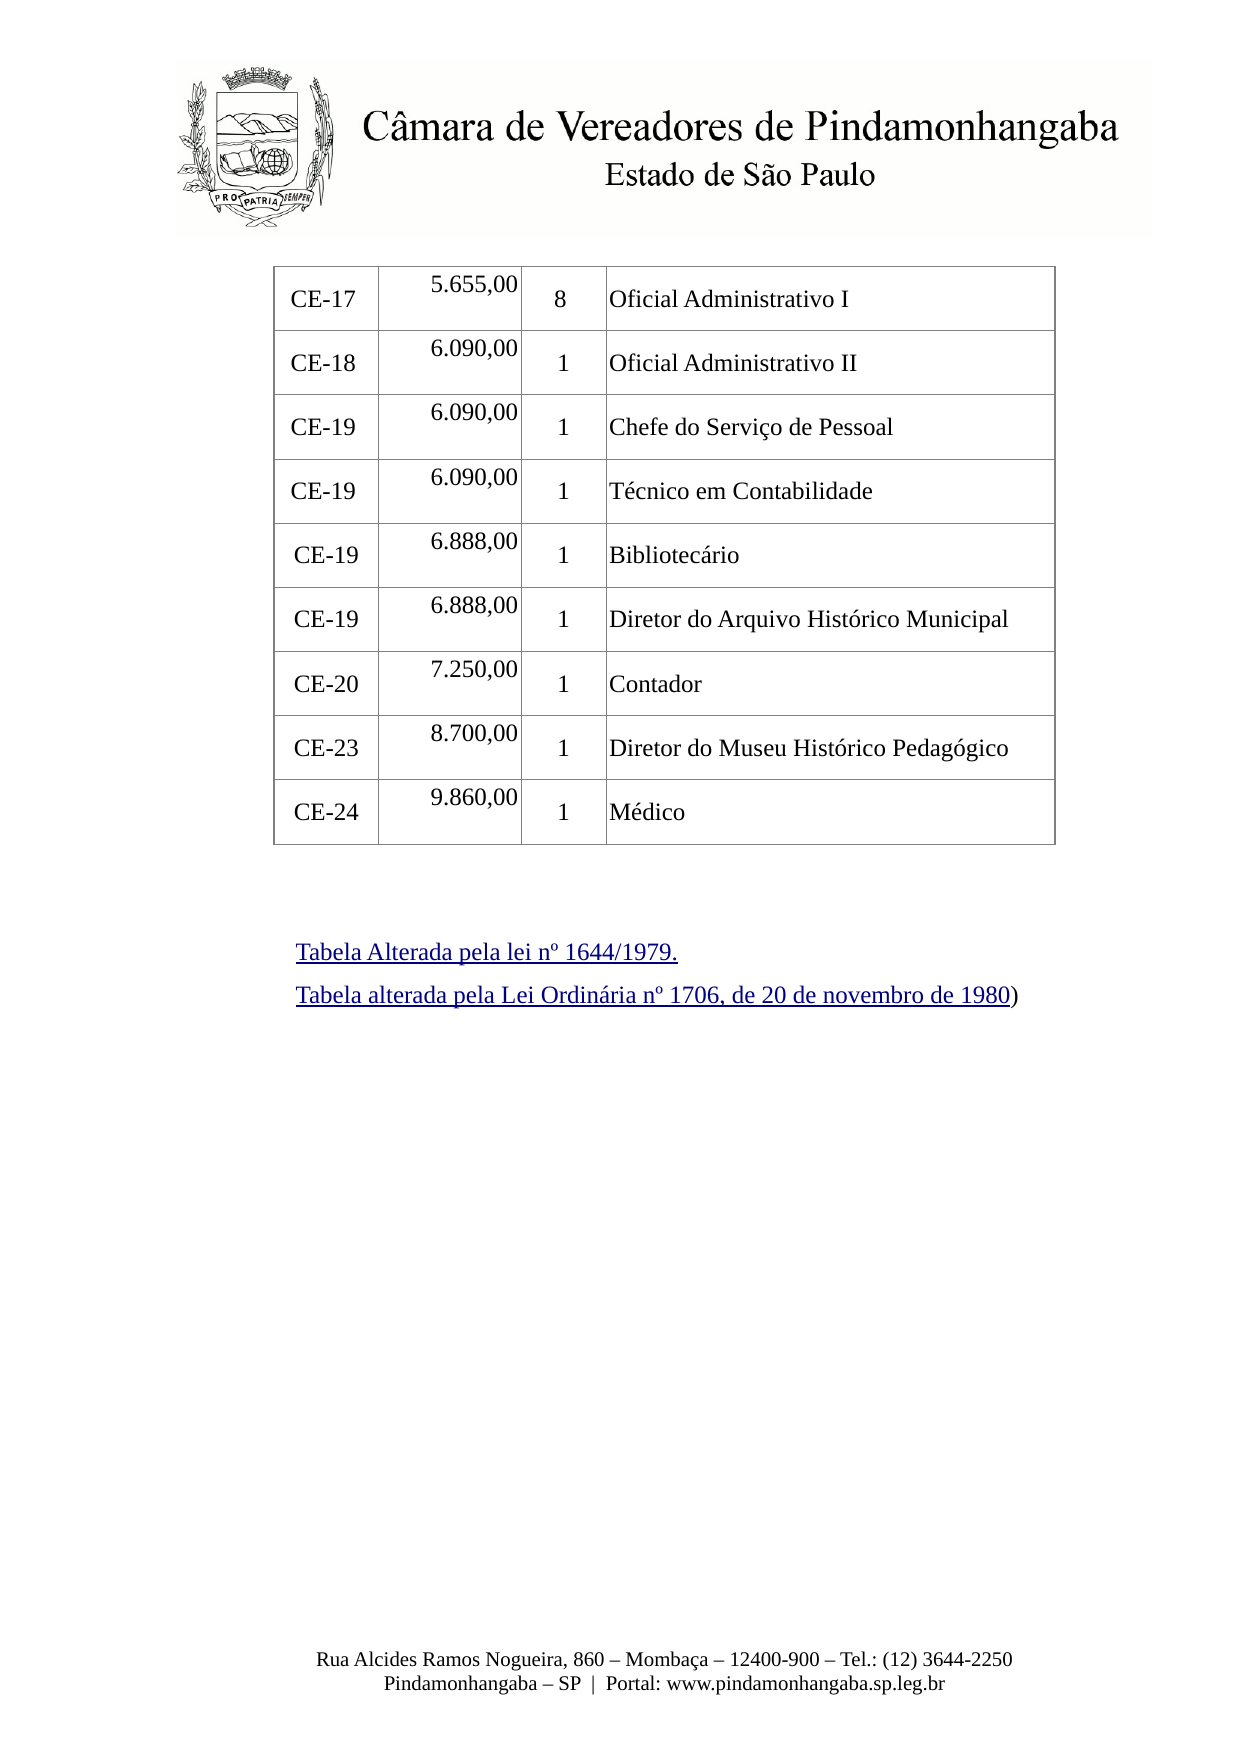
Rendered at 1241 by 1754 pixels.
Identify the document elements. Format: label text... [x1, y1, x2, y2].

table_cell 6.090,00 [379, 395, 521, 458]
table_cell CE-18 [275, 331, 378, 394]
table_cell 1 [522, 395, 606, 458]
table_cell 1 [522, 652, 606, 715]
table_cell CE-23 [275, 716, 378, 779]
table_cell CE-17 [275, 267, 378, 330]
table_cell 1 [522, 460, 606, 523]
table_cell CE-19 [275, 524, 378, 587]
table_cell CE-19 [275, 588, 378, 651]
table_cell Bibliotecário [607, 524, 1054, 587]
table_cell Oficial Administrativo II [607, 331, 1054, 394]
table_cell 9.860,00 [379, 780, 521, 843]
table_cell 1 [522, 331, 606, 394]
table_cell 1 [522, 780, 606, 843]
table_cell 1 [522, 524, 606, 587]
table_cell 8.700,00 [379, 716, 521, 779]
table_cell Diretor do Museu Histórico Pedagógico [607, 716, 1054, 779]
table_cell 5.655,00 [379, 267, 521, 330]
table_cell 6.888,00 [379, 524, 521, 587]
table_cell Técnico em Contabilidade [607, 460, 1054, 523]
table_cell Chefe do Serviço de Pessoal [607, 395, 1054, 458]
table_cell 1 [522, 588, 606, 651]
table_cell CE-19 [275, 460, 378, 523]
table_cell 7.250,00 [379, 652, 521, 715]
table_cell CE-19 [275, 395, 378, 458]
text Tabela alterada pela Lei Ordinária nº 1706, de 20 de novembro de 1980) [177, 980, 1152, 1009]
picture [177, 59, 1152, 236]
text Tabela Alterada pela lei nº 1644/1979. [177, 937, 1152, 966]
table_cell Oficial Administrativo I [607, 267, 1054, 330]
table_cell Contador [607, 652, 1054, 715]
table_cell 8 [522, 267, 606, 330]
table_cell 6.090,00 [379, 460, 521, 523]
table_cell CE-24 [275, 780, 378, 843]
table_cell Médico [607, 780, 1054, 843]
table_cell 1 [522, 716, 606, 779]
table_cell 6.888,00 [379, 588, 521, 651]
table_cell Diretor do Arquivo Histórico Municipal [607, 588, 1054, 651]
table_cell CE-20 [275, 652, 378, 715]
table_cell 6.090,00 [379, 331, 521, 394]
